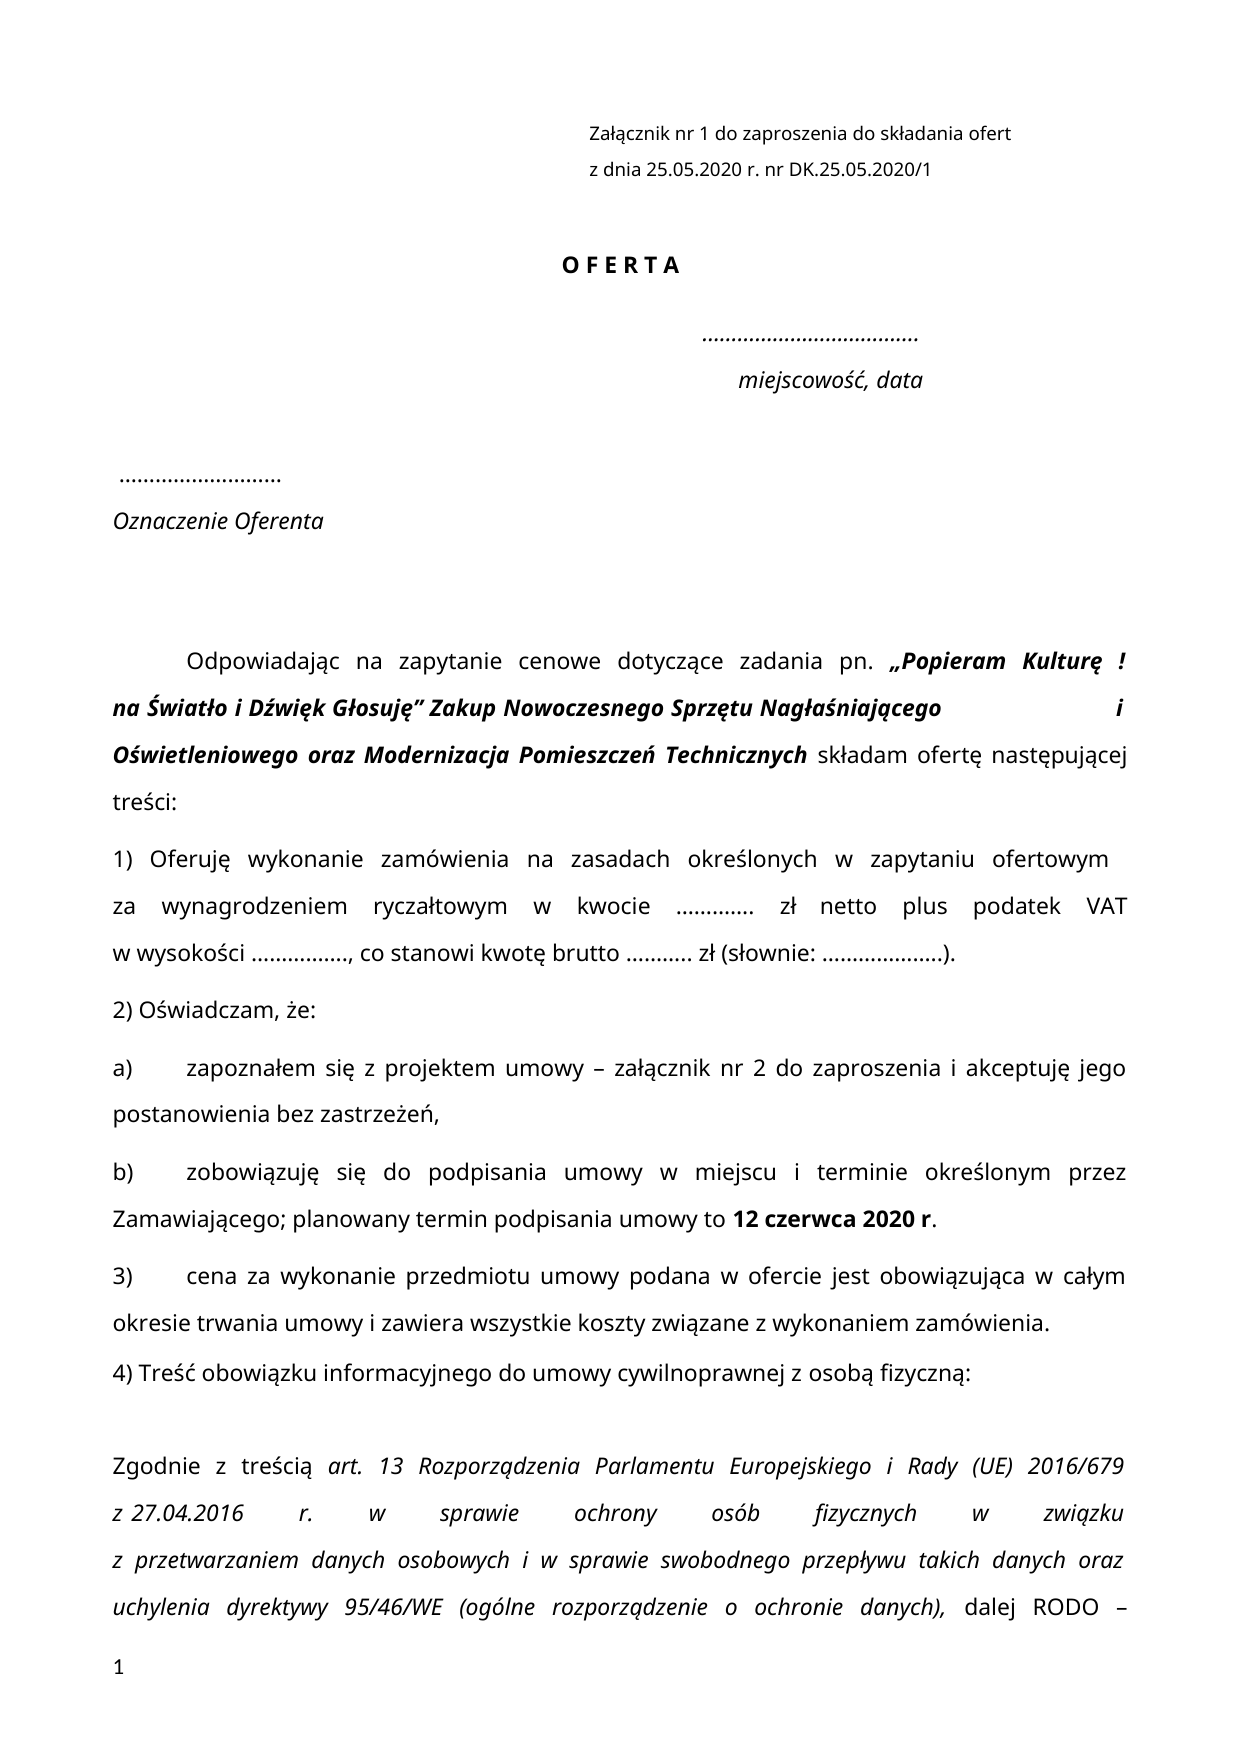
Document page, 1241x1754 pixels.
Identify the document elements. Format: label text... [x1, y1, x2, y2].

text b) zobowiązuję się do podpisania umowy w miejscu i terminie określonym przez Zamawiającego; planowany termin podpisania umowy to 12 czerwca 2020 r. [112, 1156, 1128, 1234]
text ………………………………. [702, 317, 1128, 348]
text 4) Treść obowiązku informacyjnego do umowy cywilnoprawnej z osobą fizyczną: [112, 1356, 1128, 1388]
text 2) Oświadczam, że: [112, 994, 1128, 1025]
text Odpowiadając na zapytanie cenowe dotyczące zadania pn. „Popieram Kulturę ! na Światło i Dźwięk Głosuję” Zakup Nowoczesnego Sprzętu Nagłaśniającego i Oświetleniowego oraz Modernizacja Pomieszczeń Technicznych składam ofertę następującej treści: [112, 645, 1128, 817]
text 1) Oferuję wykonanie zamówienia na zasadach określonych w zapytaniu ofertowym za wynagrodzeniem ryczałtowym w kwocie …………. zł netto plus podatek VAT w wysokości ……………., co stanowi kwotę brutto ……….. zł (słownie: ………………..). [112, 843, 1128, 968]
text miejscowość, data [702, 364, 1128, 395]
text z dnia 25.05.2020 r. nr DK.25.05.2020/1 [555, 156, 1128, 182]
text 3) cena za wykonanie przedmiotu umowy podana w ofercie jest obowiązująca w całym okresie trwania umowy i zawiera wszystkie koszty związane z wykonaniem zamówienia. [112, 1260, 1128, 1338]
text Oznaczenie Oferenta [112, 504, 1128, 536]
text Załącznik nr 1 do zaproszenia do składania ofert [555, 120, 1128, 146]
text O F E R T A [112, 249, 1128, 281]
text Zgodnie z treścią art. 13 Rozporządzenia Parlamentu Europejskiego i Rady (UE) 2016/679 z 27.04.2016 r. w sprawie ochrony osób fizycznych w związku z przetwarzaniem danych osobowych i w sprawie swobodnego przepływu takich danych oraz uchylenia dyrektywy 95/46/WE (ogólne rozporządzenie o ochronie danych), dalej RODO – [112, 1450, 1128, 1622]
text ……………………… [112, 458, 1128, 489]
text a) zapoznałem się z projektem umowy – załącznik nr 2 do zaproszenia i akceptuję jego postanowienia bez zastrzeżeń, [112, 1051, 1128, 1129]
